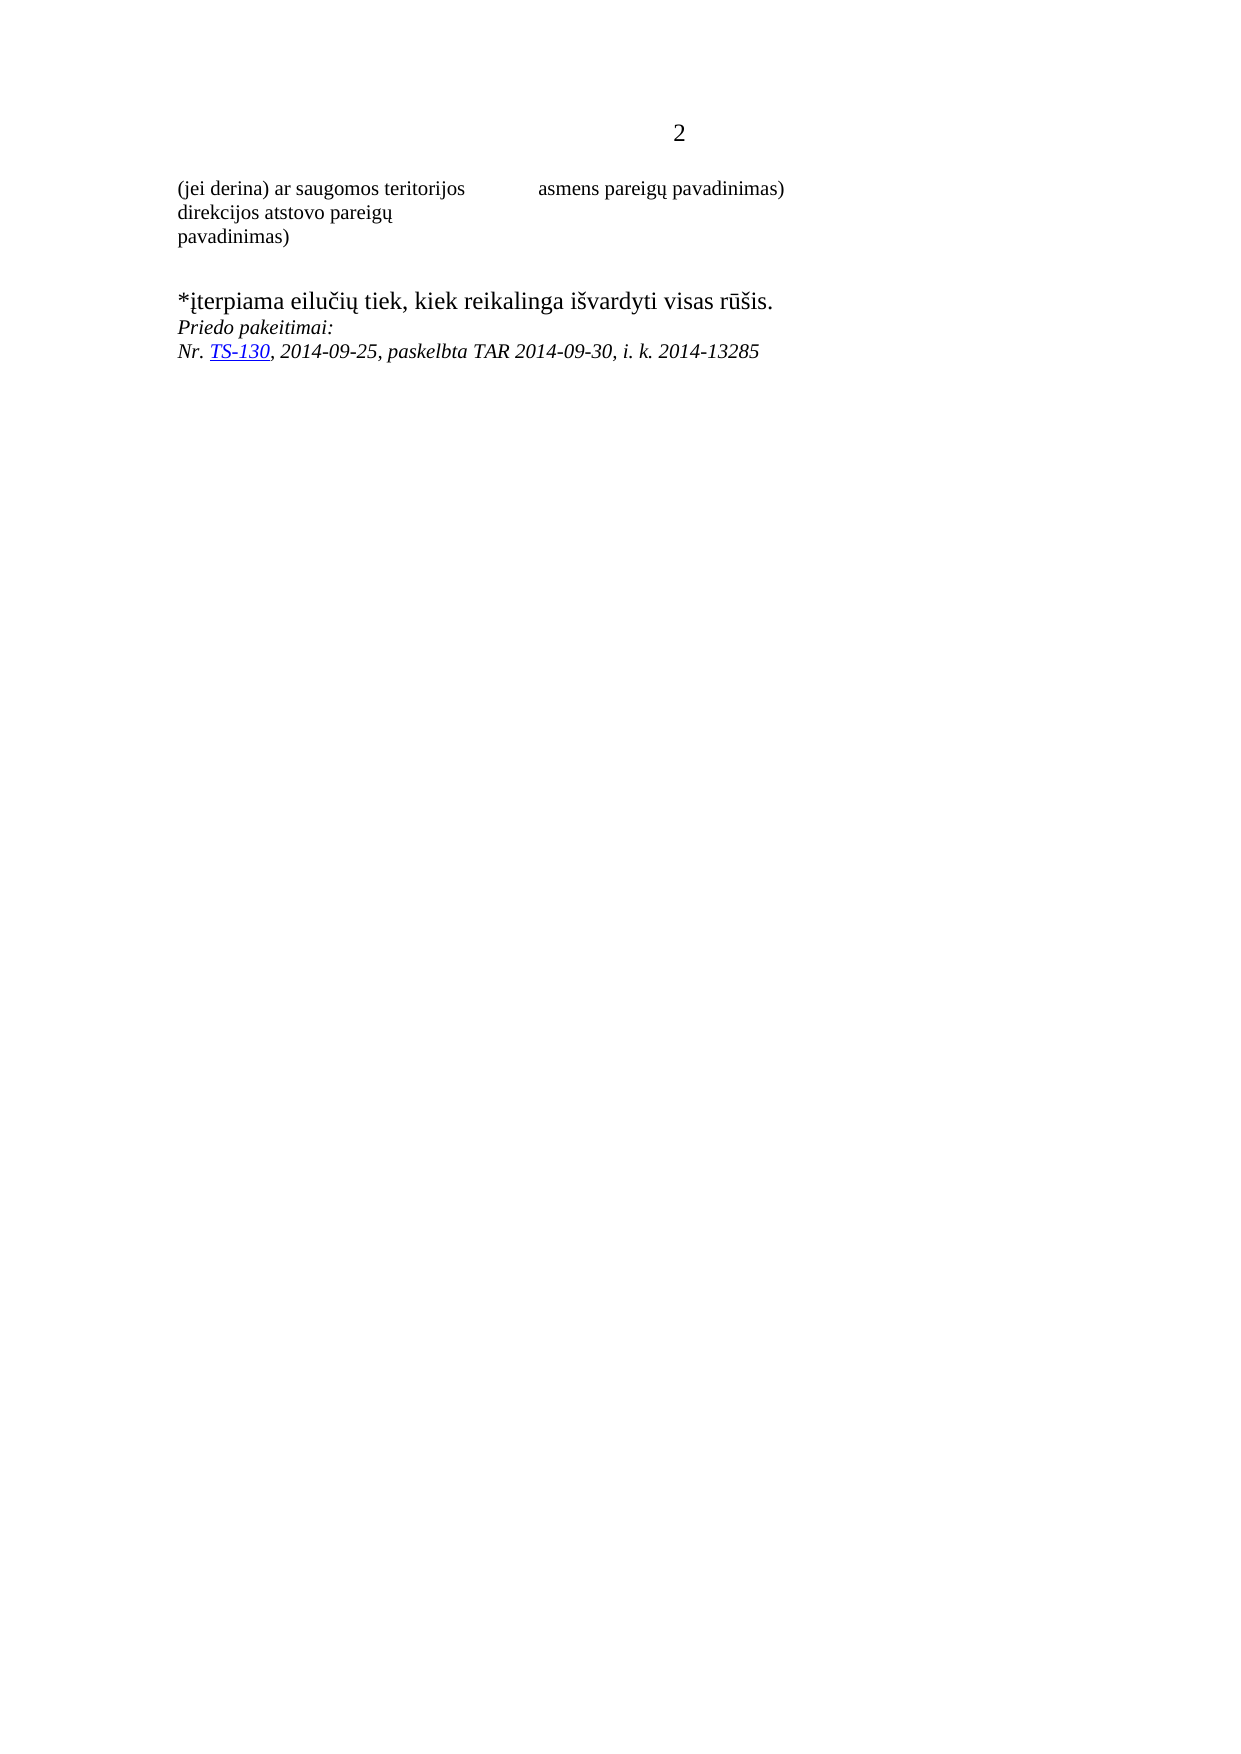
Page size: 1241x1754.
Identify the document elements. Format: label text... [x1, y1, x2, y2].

text (jei derina) ar saugomos teritorijos asmens pareigų pavadinimas) [177, 176, 1181, 200]
text direkcijos atstovo pareigų [177, 200, 1181, 224]
text Priedo pakeitimai: [177, 315, 1181, 339]
text pavadinimas) [177, 224, 1181, 248]
text Nr. TS-130, 2014-09-25, paskelbta TAR 2014-09-30, i. k. 2014-13285 [177, 339, 1181, 363]
text *įterpiama eilučių tiek, kiek reikalinga išvardyti visas rūšis. [177, 286, 1181, 315]
